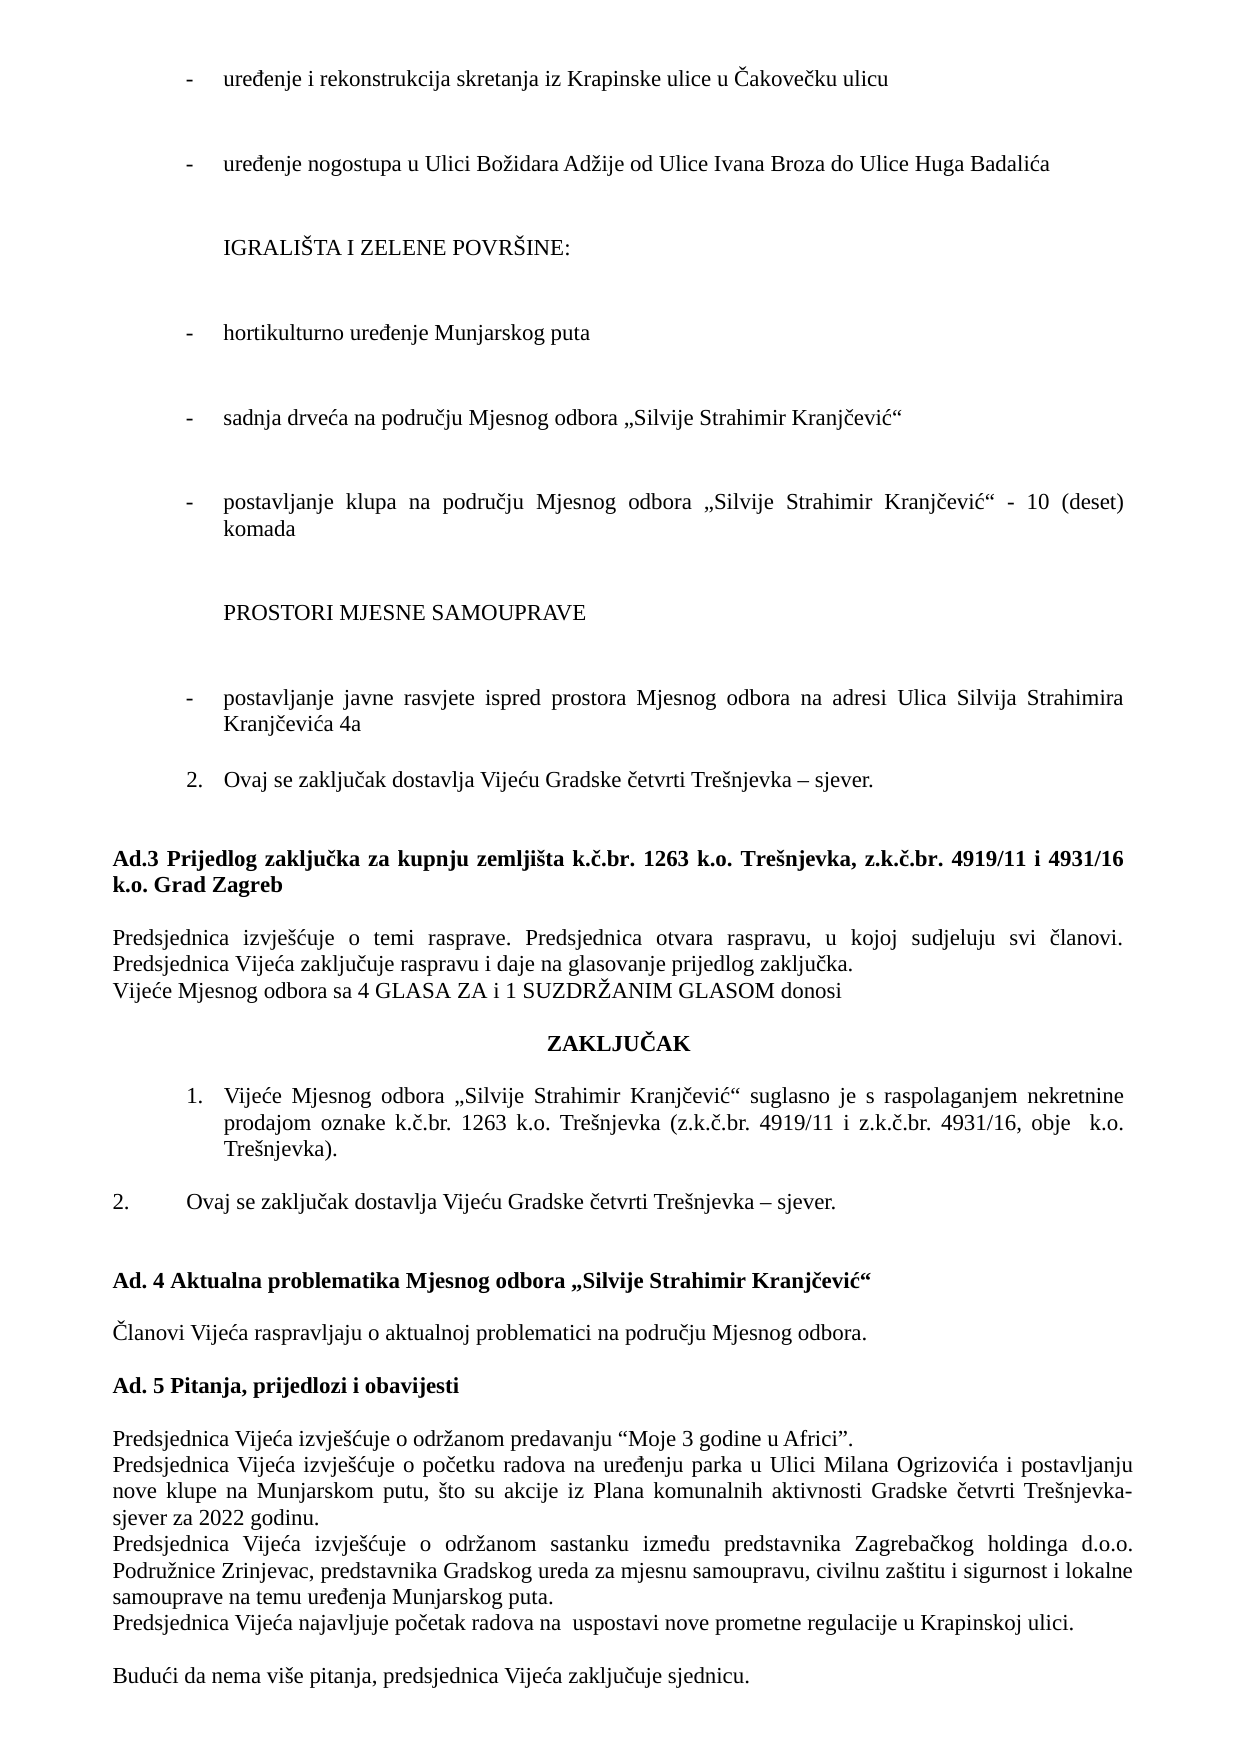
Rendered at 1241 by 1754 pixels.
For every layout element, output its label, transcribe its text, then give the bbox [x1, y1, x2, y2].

text Predsjednica Vijeća izvješćuje o održanom sastanku između predstavnika Zagrebačkog holdinga d.o.o. Podružnice Zrinjevac, predstavnika Gradskog ureda za mjesnu samoupravu, civilnu zaštitu i sigurnost i lokalne samouprave na temu uređenja Munjarskog puta. [112, 1530, 1135, 1609]
text Ad.3 Prijedlog zaključka za kupnju zemljišta k.č.br. 1263 k.o. Trešnjevka, z.k.č.br. 4919/11 i 4931/16 k.o. Grad Zagreb [112, 845, 1125, 898]
text Ad. 4 Aktualna problematika Mjesnog odbora „Silvije Strahimir Kranjčević“ [112, 1267, 1125, 1293]
list uređenje i rekonstrukcija skretanja iz Krapinske ulice u Čakovečku ulicu [186, 65, 1125, 91]
list postavljanje klupa na području Mjesnog odbora „Silvije Strahimir Kranjčević“ - 10 (deset) komada [186, 488, 1125, 541]
list uređenje nogostupa u Ulici Božidara Adžije od Ulice Ivana Broza do Ulice Huga Badalića [186, 150, 1125, 176]
text Vijeće Mjesnog odbora sa 4 GLASA ZA i 1 SUZDRŽANIM GLASOM donosi [112, 977, 1125, 1003]
list Ovaj se zaključak dostavlja Vijeću Gradske četvrti Trešnjevka – sjever. [112, 1188, 1135, 1214]
text IGRALIŠTA I ZELENE POVRŠINE: [223, 234, 1125, 261]
list sadnja drveća na području Mjesnog odbora „Silvije Strahimir Kranjčević“ [186, 404, 1125, 430]
list postavljanje javne rasvjete ispred prostora Mjesnog odbora na adresi Ulica Silvija Strahimira Kranjčevića 4a [186, 684, 1125, 737]
text Predsjednica izvješćuje o temi rasprave. Predsjednica otvara raspravu, u kojoj sudjeluju svi članovi. Predsjednica Vijeća zaključuje raspravu i daje na glasovanje prijedlog zaključka. [112, 924, 1125, 977]
text Članovi Vijeća raspravljaju o aktualnoj problematici na području Mjesnog odbora. [112, 1319, 1125, 1346]
text ZAKLJUČAK [112, 1029, 1125, 1056]
list Ovaj se zaključak dostavlja Vijeću Gradske četvrti Trešnjevka – sjever. [186, 766, 1125, 792]
text Predsjednica Vijeća izvješćuje o održanom predavanju “Moje 3 godine u Africi”. [112, 1425, 1135, 1451]
text Ad. 5 Pitanja, prijedlozi i obavijesti [112, 1372, 1135, 1398]
text Predsjednica Vijeća najavljuje početak radova na uspostavi nove prometne regulacije u Krapinskoj ulici. [112, 1609, 1135, 1636]
list hortikulturno uređenje Munjarskog puta [186, 319, 1125, 345]
text Budući da nema više pitanja, predsjednica Vijeća zaključuje sjednicu. [112, 1662, 1125, 1688]
text Predsjednica Vijeća izvješćuje o početku radova na uređenju parka u Ulici Milana Ogrizovića i postavljanju nove klupe na Munjarskom putu, što su akcije iz Plana komunalnih aktivnosti Gradske četvrti Trešnjevka-sjever za 2022 godinu. [112, 1451, 1135, 1530]
text PROSTORI MJESNE SAMOUPRAVE [223, 599, 1125, 626]
list Vijeće Mjesnog odbora „Silvije Strahimir Kranjčević“ suglasno je s raspolaganjem nekretnine prodajom oznake k.č.br. 1263 k.o. Trešnjevka (z.k.č.br. 4919/11 i z.k.č.br. 4931/16, obje k.o. Trešnjevka). [186, 1082, 1125, 1161]
